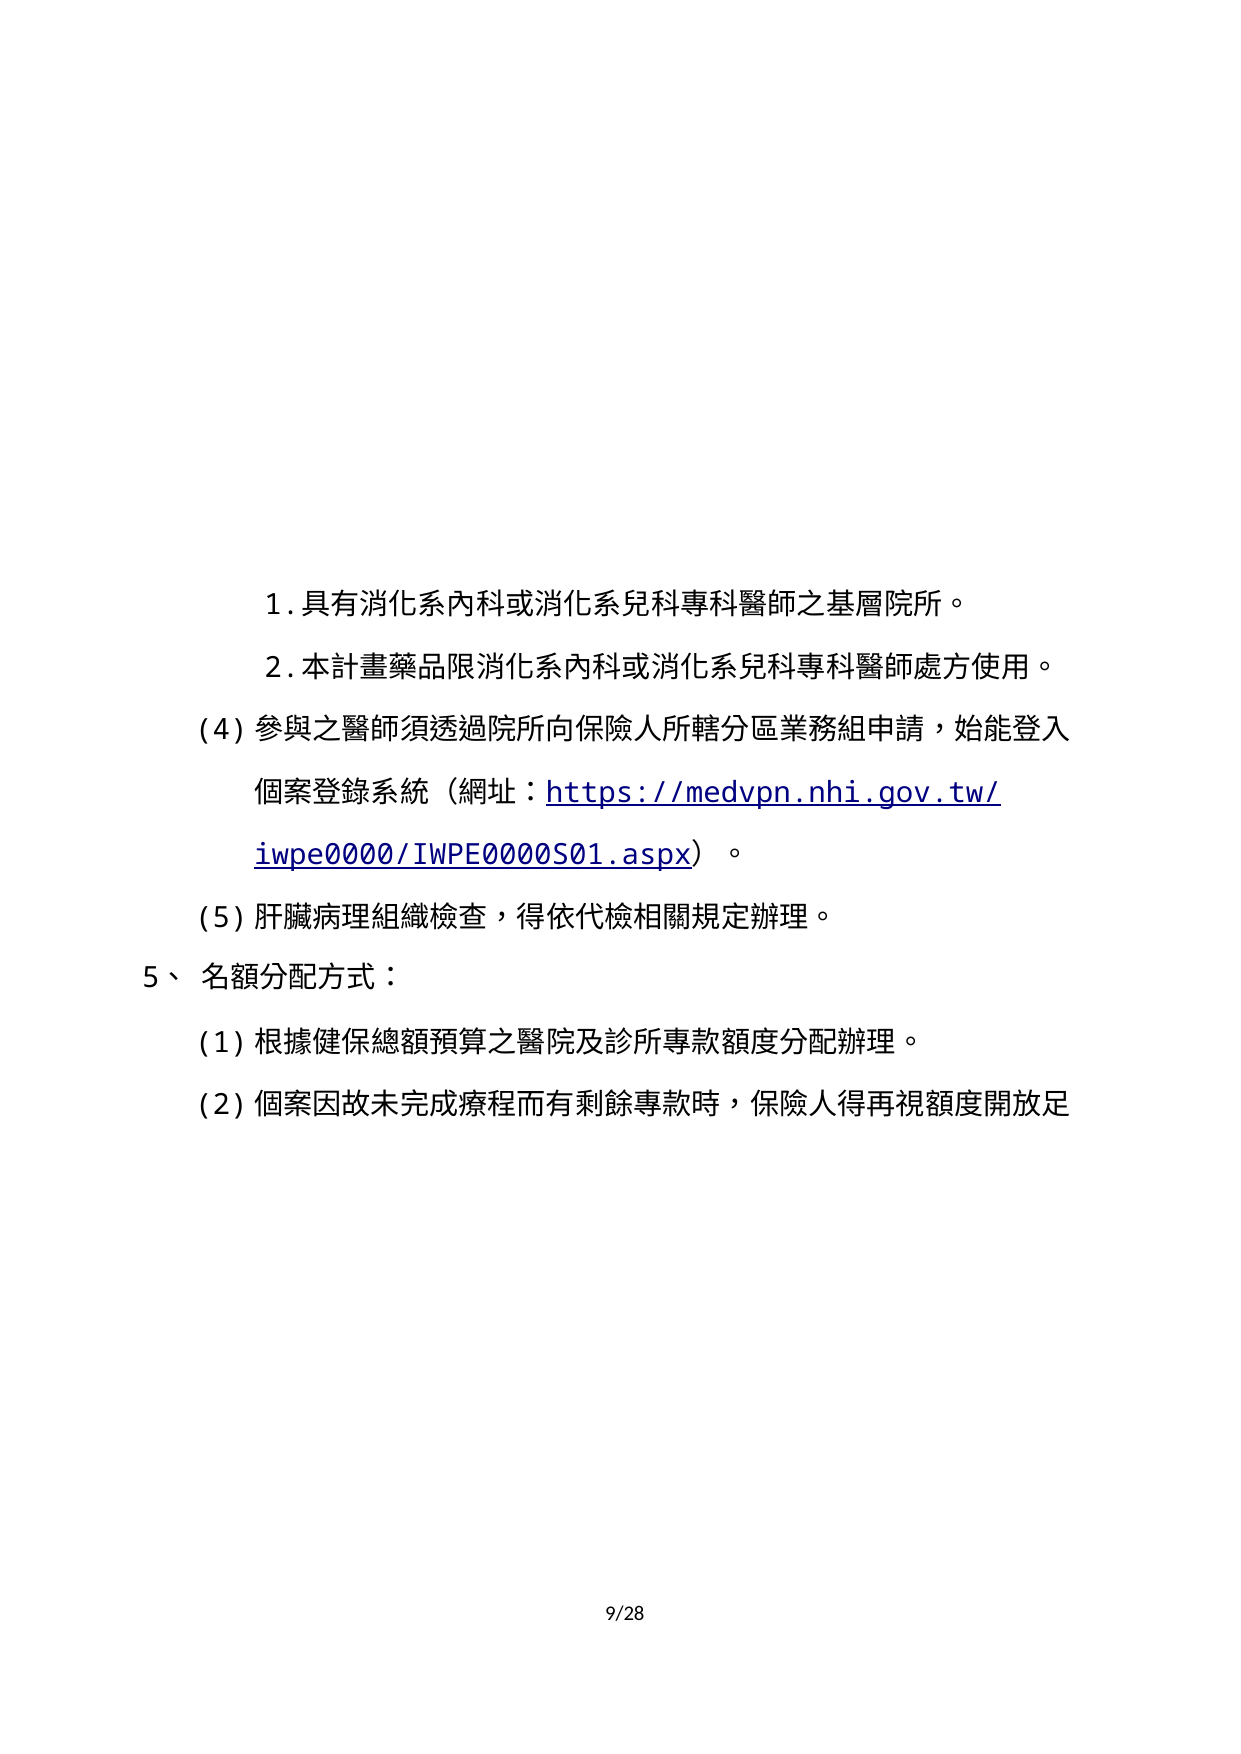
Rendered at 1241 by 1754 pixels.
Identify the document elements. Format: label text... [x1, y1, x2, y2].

list 參與之醫師須透過院所向保險人所轄分區業務組申請，始能登入個案登錄系統（網址：https://medvpn.nhi.gov.tw/iwpe0000/IWPE0000S01.aspx）。 [195, 685, 1098, 873]
list 肝臟病理組織檢查，得依代檢相關規定辦理。 [195, 873, 1098, 935]
list 根據健保總額預算之醫院及診所專款額度分配辦理。 [195, 998, 1098, 1060]
list 具有消化系內科或消化系兒科專科醫師之基層院所。 [264, 560, 1098, 623]
list 個案因故未完成療程而有剩餘專款時，保險人得再視額度開放足 [195, 1060, 1098, 1123]
list 本計畫藥品限消化系內科或消化系兒科專科醫師處方使用。 [264, 623, 1098, 685]
list 名額分配方式： [142, 948, 1098, 998]
